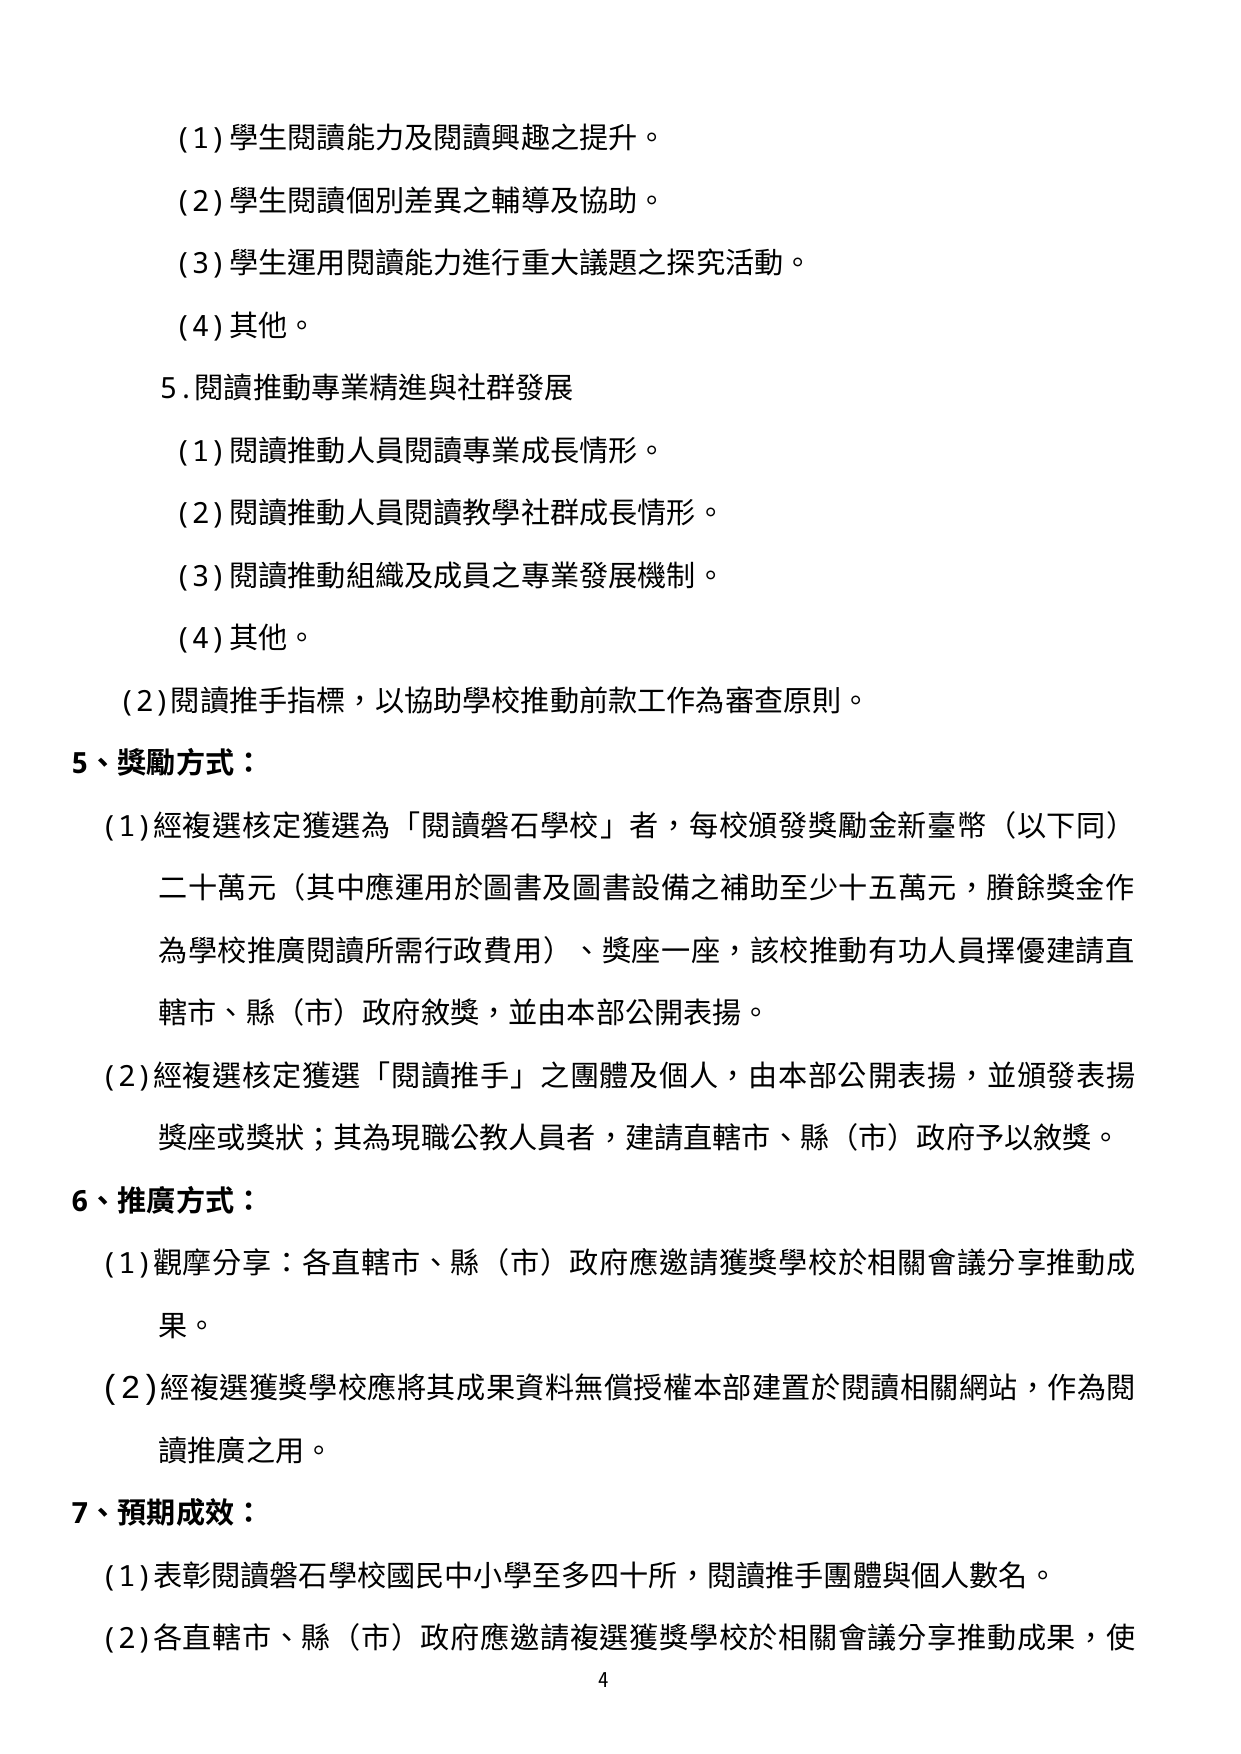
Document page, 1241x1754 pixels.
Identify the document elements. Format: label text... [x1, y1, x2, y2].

list 學生閱讀個別差異之輔導及協助。 [174, 157, 1137, 219]
list 閱讀推動人員閱讀專業成長情形。 [174, 407, 1137, 469]
list 各直轄市、縣（市）政府應邀請複選獲獎學校於相關會議分享推動成果，使 [100, 1594, 1137, 1657]
list 觀摩分享：各直轄市、縣（市）政府應邀請獲獎學校於相關會議分享推動成果。 [100, 1219, 1137, 1344]
list 經複選獲獎學校應將其成果資料無償授權本部建置於閱讀相關網站，作為閱讀推廣之用。 [100, 1344, 1137, 1469]
list 閱讀推動專業精進與社群發展 [159, 344, 1137, 407]
list 獎勵方式： [71, 719, 1137, 782]
list 經複選核定獲選為「閱讀磐石學校」者，每校頒發獎勵金新臺幣（以下同）二十萬元（其中應運用於圖書及圖書設備之補助至少十五萬元，賸餘獎金作為學校推廣閱讀所需行政費用）、獎座一座，該校推動有功人員擇優建請直轄市、縣（市）政府敘獎，並由本部公開表揚。 [100, 782, 1137, 1032]
list 表彰閱讀磐石學校國民中小學至多四十所，閱讀推手團體與個人數名。 [100, 1532, 1137, 1594]
list 其他。 [174, 594, 1137, 657]
list 學生閱讀能力及閱讀興趣之提升。 [174, 94, 1137, 157]
list 經複選核定獲選「閱讀推手」之團體及個人，由本部公開表揚，並頒發表揚獎座或獎狀；其為現職公教人員者，建請直轄市、縣（市）政府予以敘獎。 [100, 1032, 1137, 1157]
list 閱讀推手指標，以協助學校推動前款工作為審查原則。 [118, 657, 1137, 719]
list 學生運用閱讀能力進行重大議題之探究活動。 [174, 219, 1137, 282]
list 其他。 [174, 282, 1137, 344]
list 閱讀推動人員閱讀教學社群成長情形。 [174, 469, 1137, 532]
list 閱讀推動組織及成員之專業發展機制。 [174, 532, 1137, 594]
list 推廣方式： [71, 1157, 1137, 1219]
list 預期成效： [71, 1469, 1137, 1532]
